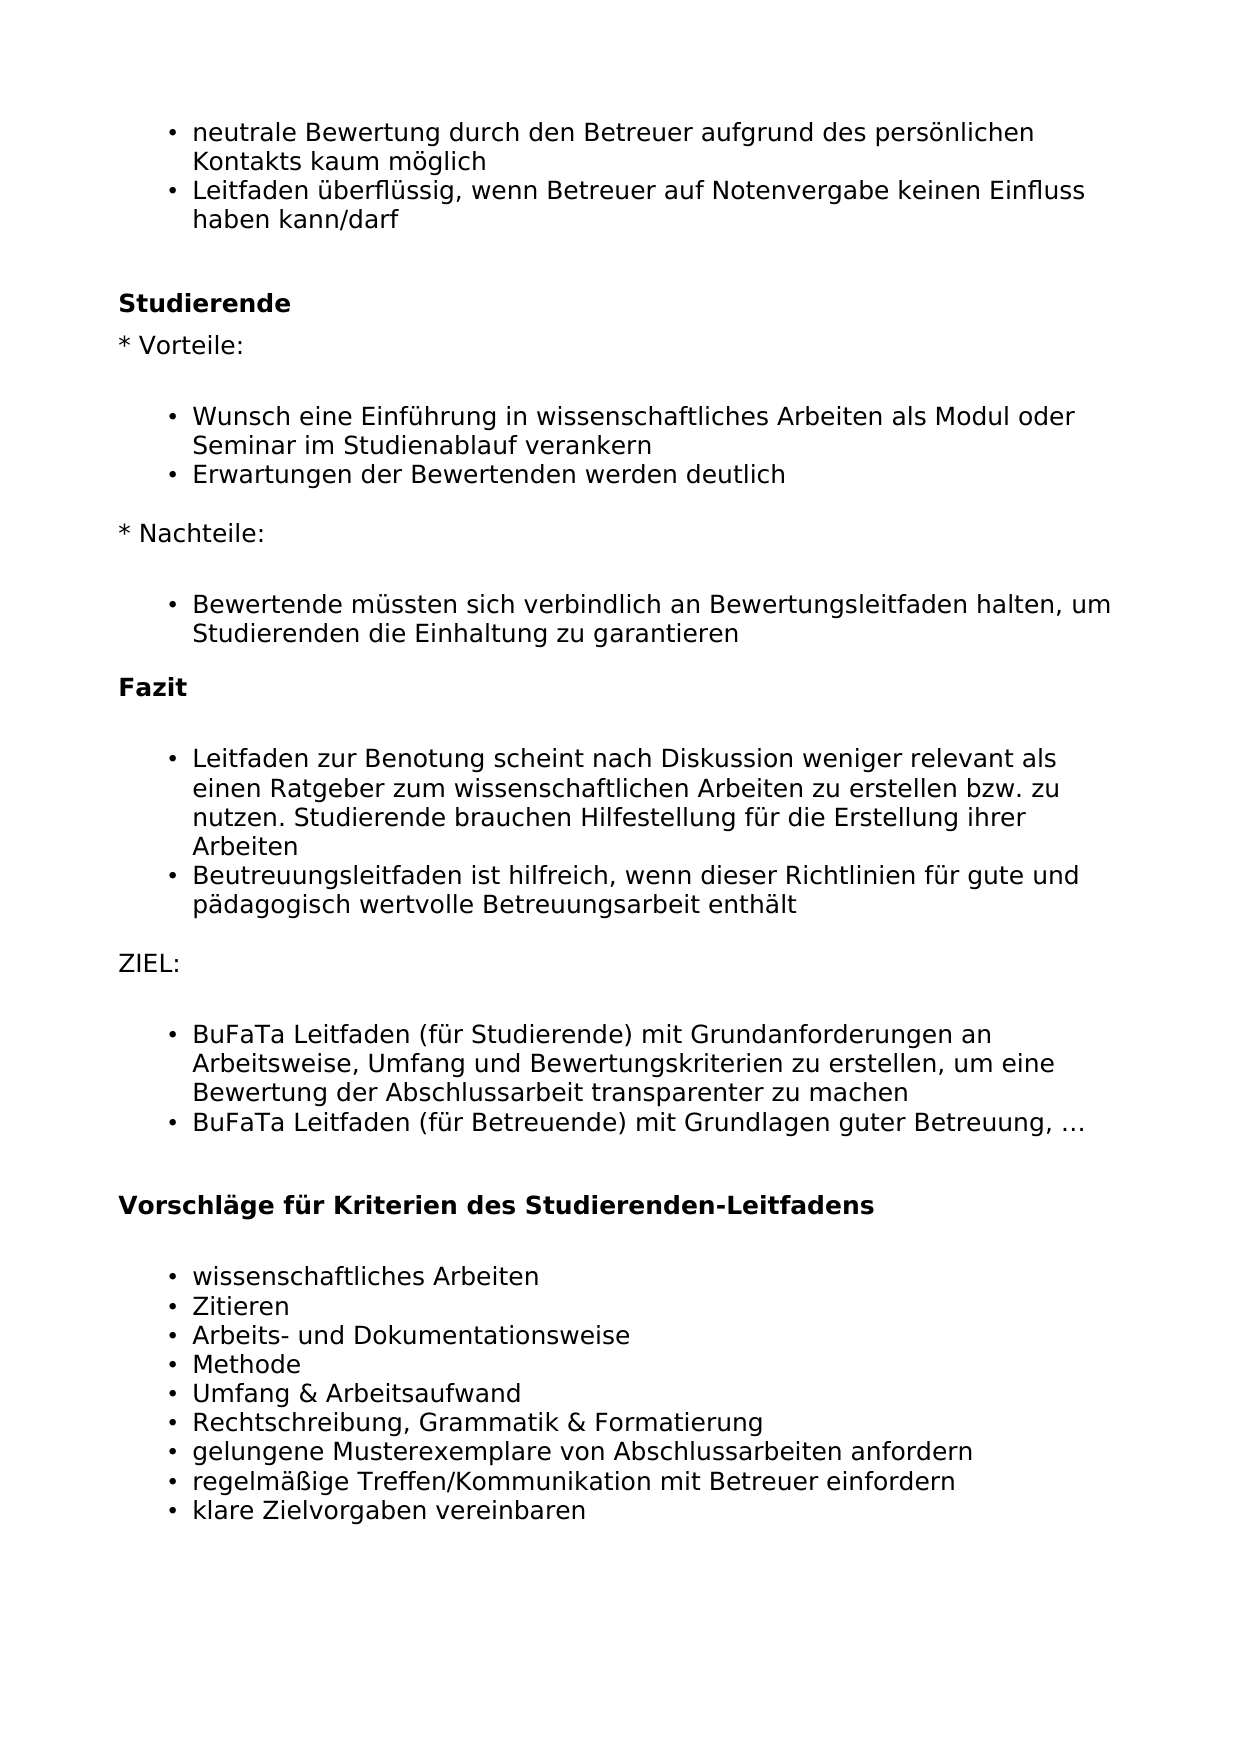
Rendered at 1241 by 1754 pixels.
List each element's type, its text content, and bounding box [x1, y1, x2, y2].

list regelmäßige Treffen/Kommunikation mit Betreuer einfordern [177, 1467, 1122, 1496]
list wissenschaftliches Arbeiten [177, 1263, 1122, 1292]
list BuFaTa Leitfaden (für Betreuende) mit Grundlagen guter Betreuung, … [177, 1108, 1122, 1137]
text * Nachteile: [118, 519, 1122, 548]
text ZIEL: [118, 949, 1122, 978]
list Bewertende müssten sich verbindlich an Bewertungsleitfaden halten, um Studierenden die Einhaltung zu garantieren [177, 590, 1122, 648]
text * Vorteile: [118, 331, 1122, 360]
list Rechtschreibung, Grammatik & Formatierung [177, 1408, 1122, 1438]
list Arbeits- und Dokumentationsweise [177, 1321, 1122, 1350]
subtitle Fazit [118, 673, 1122, 703]
list Erwartungen der Bewertenden werden deutlich [177, 460, 1122, 489]
subtitle Studierende [118, 289, 1122, 318]
list Zitieren [177, 1292, 1122, 1321]
list neutrale Bewertung durch den Betreuer aufgrund des persönlichen Kontakts kaum möglich [177, 118, 1122, 176]
list BuFaTa Leitfaden (für Studierende) mit Grundanforderungen an Arbeitsweise, Umfang und Bewertungskriterien zu erstellen, um eine Bewertung der Abschlussarbeit transparenter zu machen [177, 1020, 1122, 1108]
list Beutreuungsleitfaden ist hilfreich, wenn dieser Richtlinien für gute und pädagogisch wertvolle Betreuungsarbeit enthält [177, 861, 1122, 920]
list gelungene Musterexemplare von Abschlussarbeiten anfordern [177, 1438, 1122, 1467]
list Methode [177, 1350, 1122, 1379]
list Leitfaden überflüssig, wenn Betreuer auf Notenvergabe keinen Einfluss haben kann/darf [177, 176, 1122, 235]
list Leitfaden zur Benotung scheint nach Diskussion weniger relevant als einen Ratgeber zum wissenschaftlichen Arbeiten zu erstellen bzw. zu nutzen. Studierende brauchen Hilfestellung für die Erstellung ihrer Arbeiten [177, 745, 1122, 861]
subtitle Vorschläge für Kriterien des Studierenden-Leitfadens [118, 1191, 1122, 1221]
list klare Zielvorgaben vereinbaren [177, 1496, 1122, 1525]
list Umfang & Arbeitsaufwand [177, 1379, 1122, 1408]
list Wunsch eine Einführung in wissenschaftliches Arbeiten als Modul oder Seminar im Studienablauf verankern [177, 402, 1122, 460]
